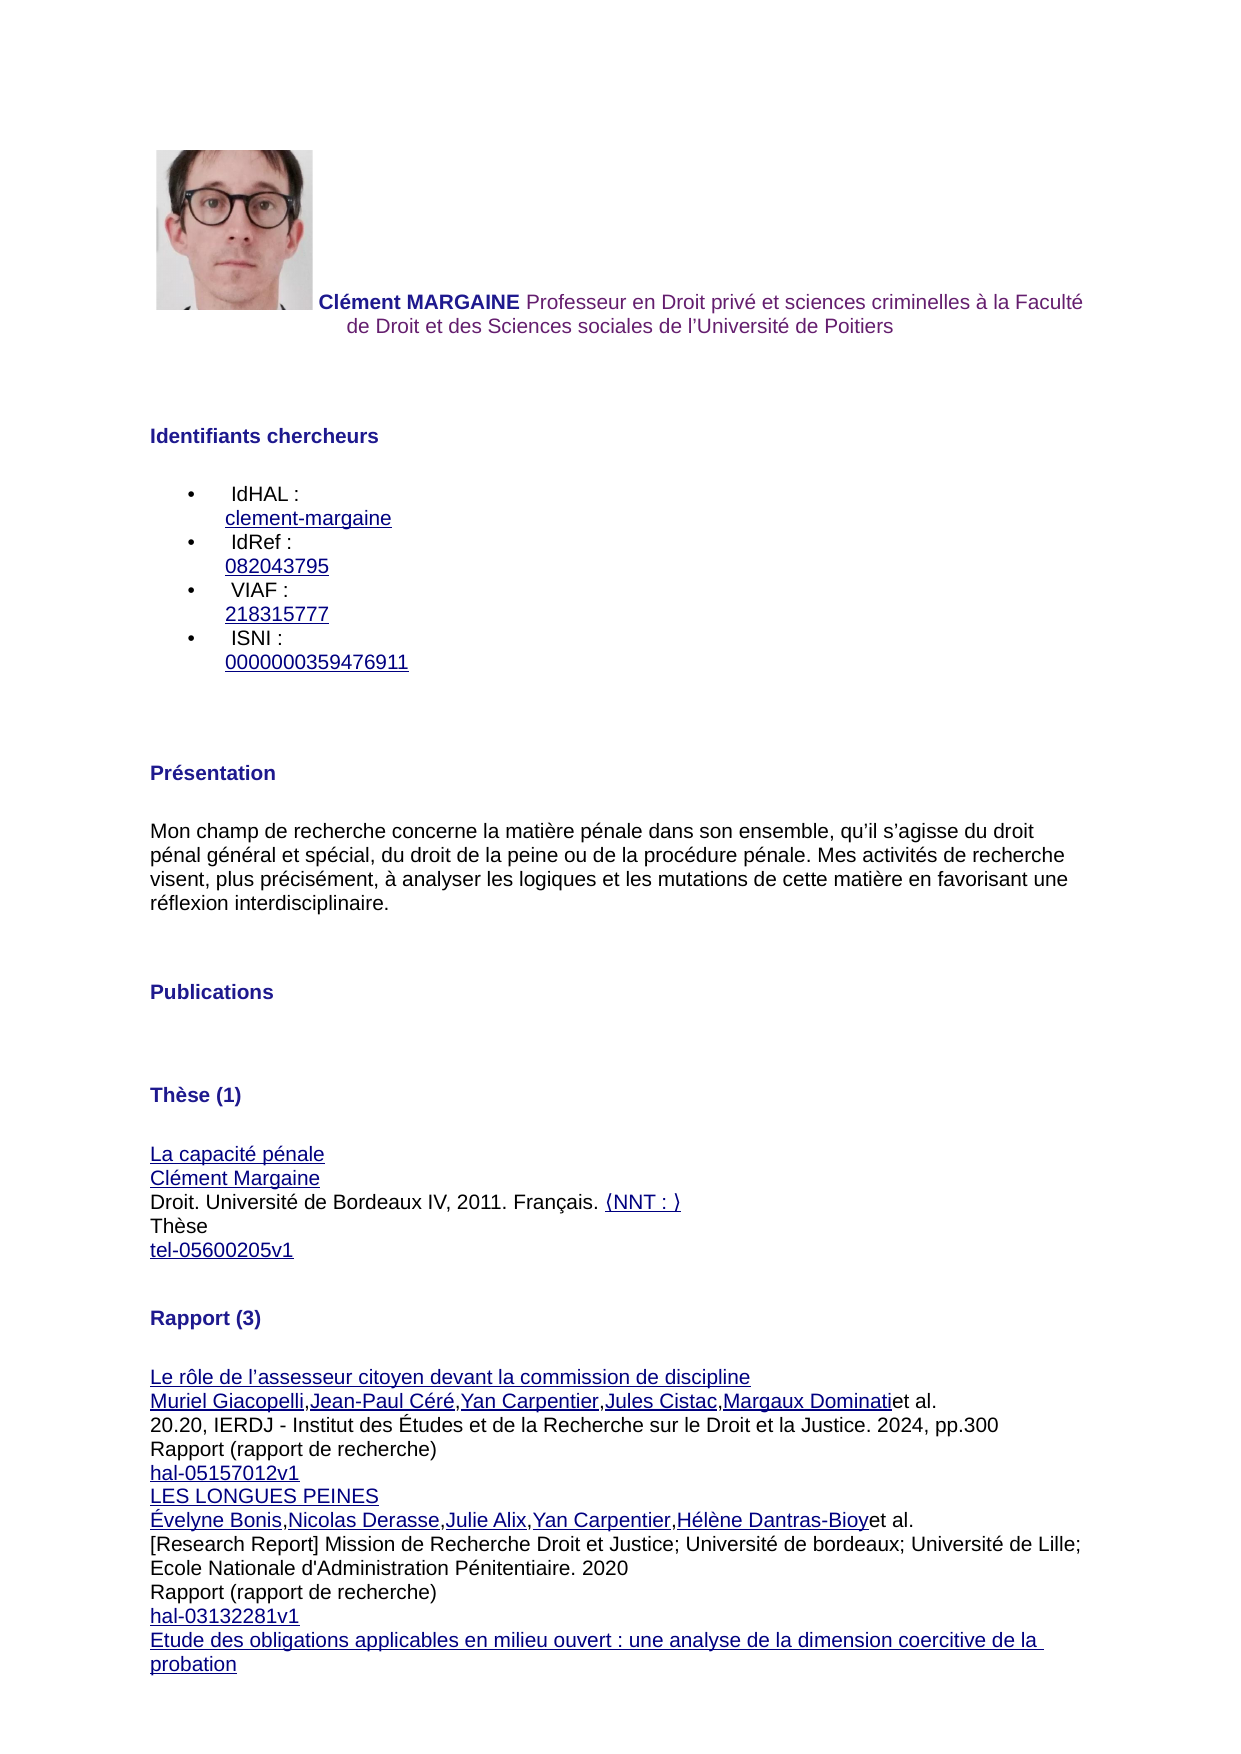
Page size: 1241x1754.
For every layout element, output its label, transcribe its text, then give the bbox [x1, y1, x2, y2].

subtitle Clément MARGAINE Professeur en Droit privé et sciences criminelles à la Faculté de Droit et des Sciences sociales de l’Université de Poitiers [150, 150, 1090, 337]
subtitle Publications [150, 980, 1090, 1004]
table_header La capacité pénale Clément Margaine Droit. Université de Bordeaux IV, 2011. Français. ⟨NNT : ⟩ Thèse tel-05600205v1 [150, 1142, 1090, 1261]
list 0000000359476911 [187, 650, 1090, 674]
picture [156, 150, 313, 310]
list VIAF : [187, 578, 1090, 602]
subtitle Présentation [150, 760, 1090, 784]
list IdRef : [187, 530, 1090, 554]
list 082043795 [187, 554, 1090, 578]
subtitle Thèse (1) [150, 1083, 1090, 1107]
text Mon champ de recherche concerne la matière pénale dans son ensemble, qu’il s’agisse du droit pénal général et spécial, du droit de la peine ou de la procédure pénale. Mes activités de recherche visent, plus précisément, à analyser les logiques et les mutations de cette matière en favorisant une réflexion interdisciplinaire. [150, 819, 1090, 914]
list ISNI : [187, 626, 1090, 650]
subtitle Rapport (3) [150, 1306, 1090, 1330]
list 218315777 [187, 602, 1090, 626]
list IdHAL : [187, 482, 1090, 506]
list clement-margaine [187, 506, 1090, 530]
table_header Le rôle de l’assesseur citoyen devant la commission de discipline Muriel Giacopelli,Jean-Paul Céré,Yan Carpentier,Jules Cistac,Margaux Dominatiet al. 20.20, IERDJ - Institut des Études et de la Recherche sur le Droit et la Justice. 2024, pp.300 Rapport (rapport de recherche) hal-05157012v1 [150, 1365, 1090, 1484]
table_cell LES LONGUES PEINES Évelyne Bonis,Nicolas Derasse,Julie Alix,Yan Carpentier,Hélène Dantras-Bioyet al. [Research Report] Mission de Recherche Droit et Justice; Université de bordeaux; Université de Lille; Ecole Nationale d'Administration Pénitentiaire. 2020 Rapport (rapport de recherche) hal-03132281v1 [150, 1484, 1090, 1628]
subtitle Identifiants chercheurs [150, 424, 1090, 448]
table_cell Etude des obligations applicables en milieu ouvert : une analyse de la dimension coercitive de la probation [150, 1628, 1090, 1676]
